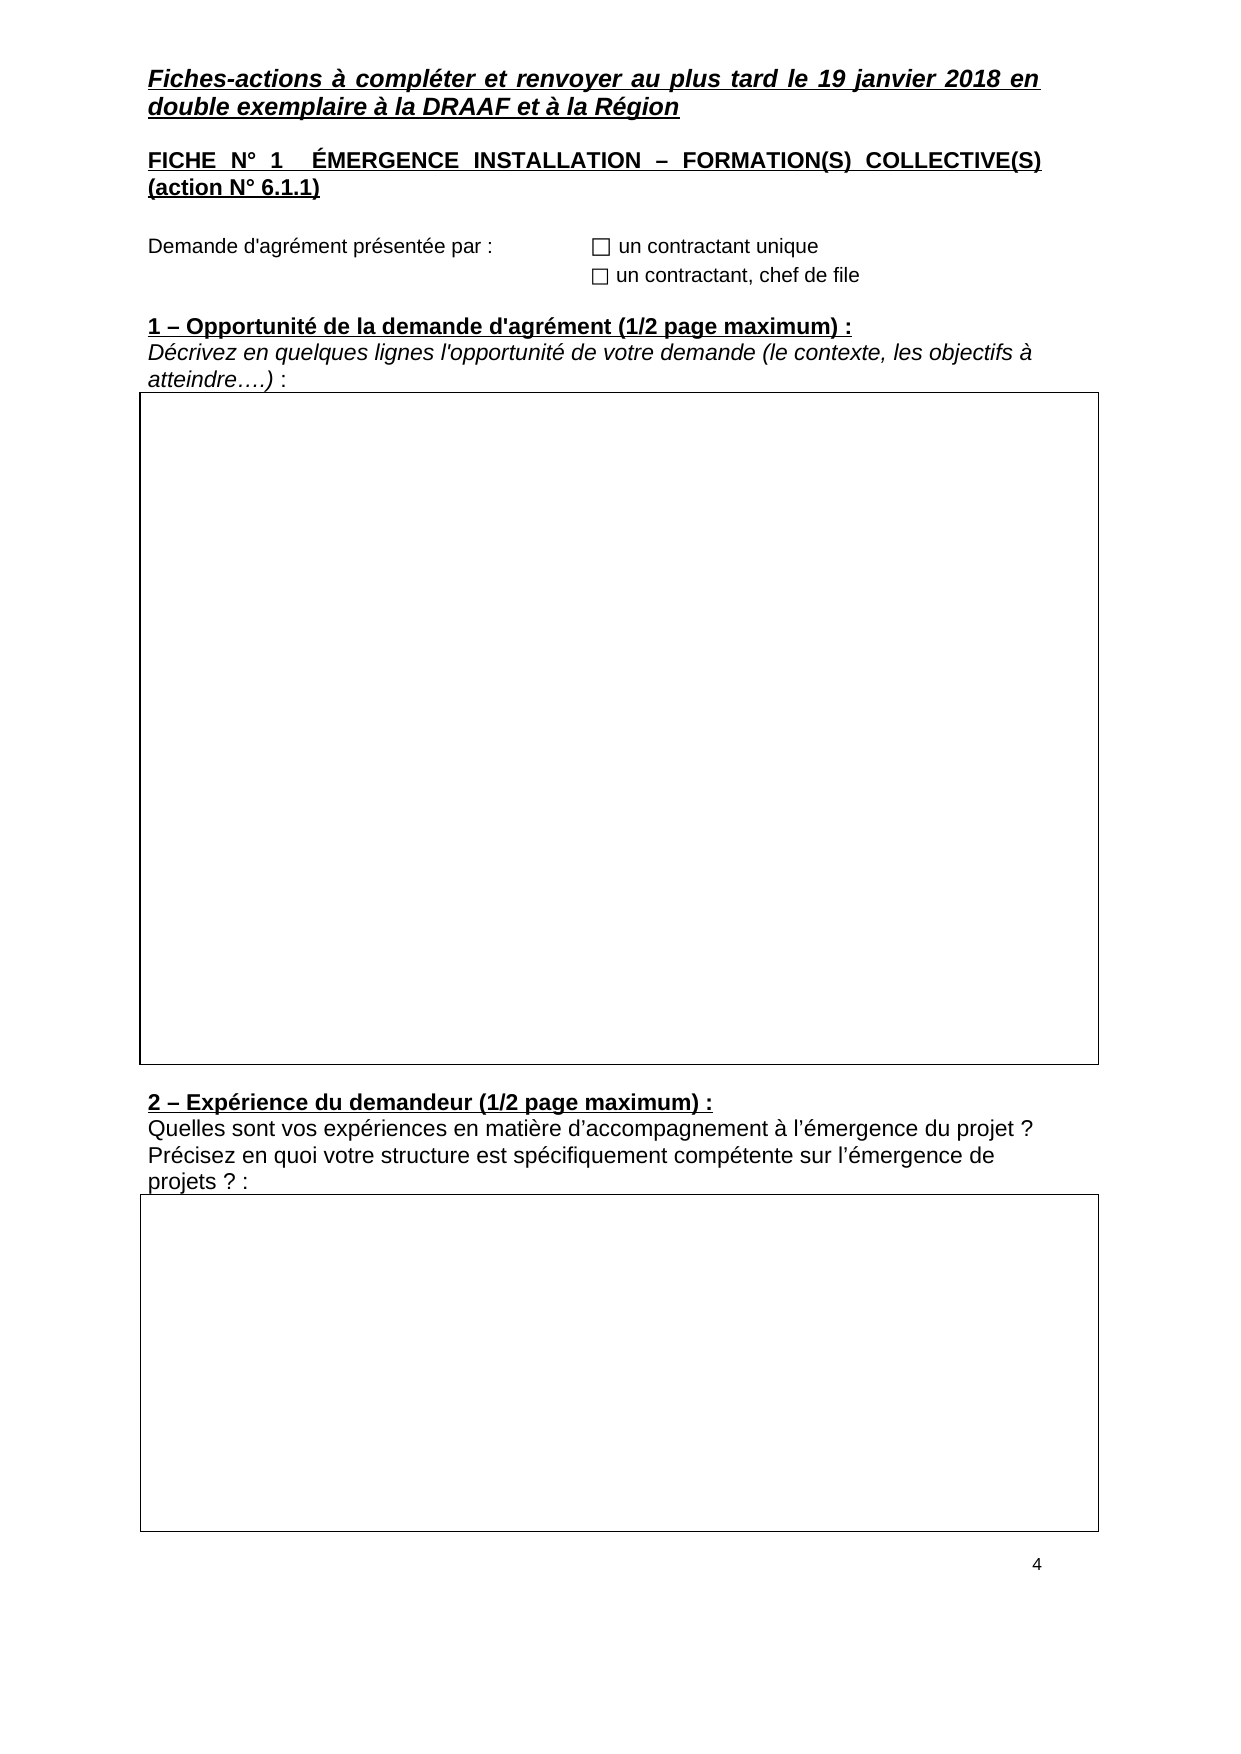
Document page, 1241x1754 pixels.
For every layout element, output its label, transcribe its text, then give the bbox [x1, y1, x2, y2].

text Demande d'agrément présentée par : □ un contractant unique [148, 229, 1042, 261]
text Quelles sont vos expériences en matière d’accompagnement à l’émergence du projet ? Précisez en quoi votre structure est spécifiquement compétente sur l’émergence de projets ? : [148, 1115, 1042, 1194]
text 1 – Opportunité de la demande d'agrément (1/2 page maximum) : [148, 313, 1042, 339]
table_header [141, 393, 1098, 1064]
table_header [141, 1195, 1098, 1531]
text (action N° 6.1.1) [148, 171, 1042, 200]
text □ un contractant, chef de file [443, 261, 1042, 289]
text Décrivez en quelques lignes l'opportunité de votre demande (le contexte, les objectifs à atteindre….) : [148, 339, 1042, 392]
text FICHE N° 1 Émergence installation – Formation(s) collective(s) [148, 147, 1042, 170]
text 2 – Expérience du demandeur (1/2 page maximum) : [148, 1089, 1042, 1115]
text Fiches-actions à compléter et renvoyer au plus tard le 19 janvier 2018 en double exemplaire à la DRAAF et à la Région [148, 63, 1042, 121]
